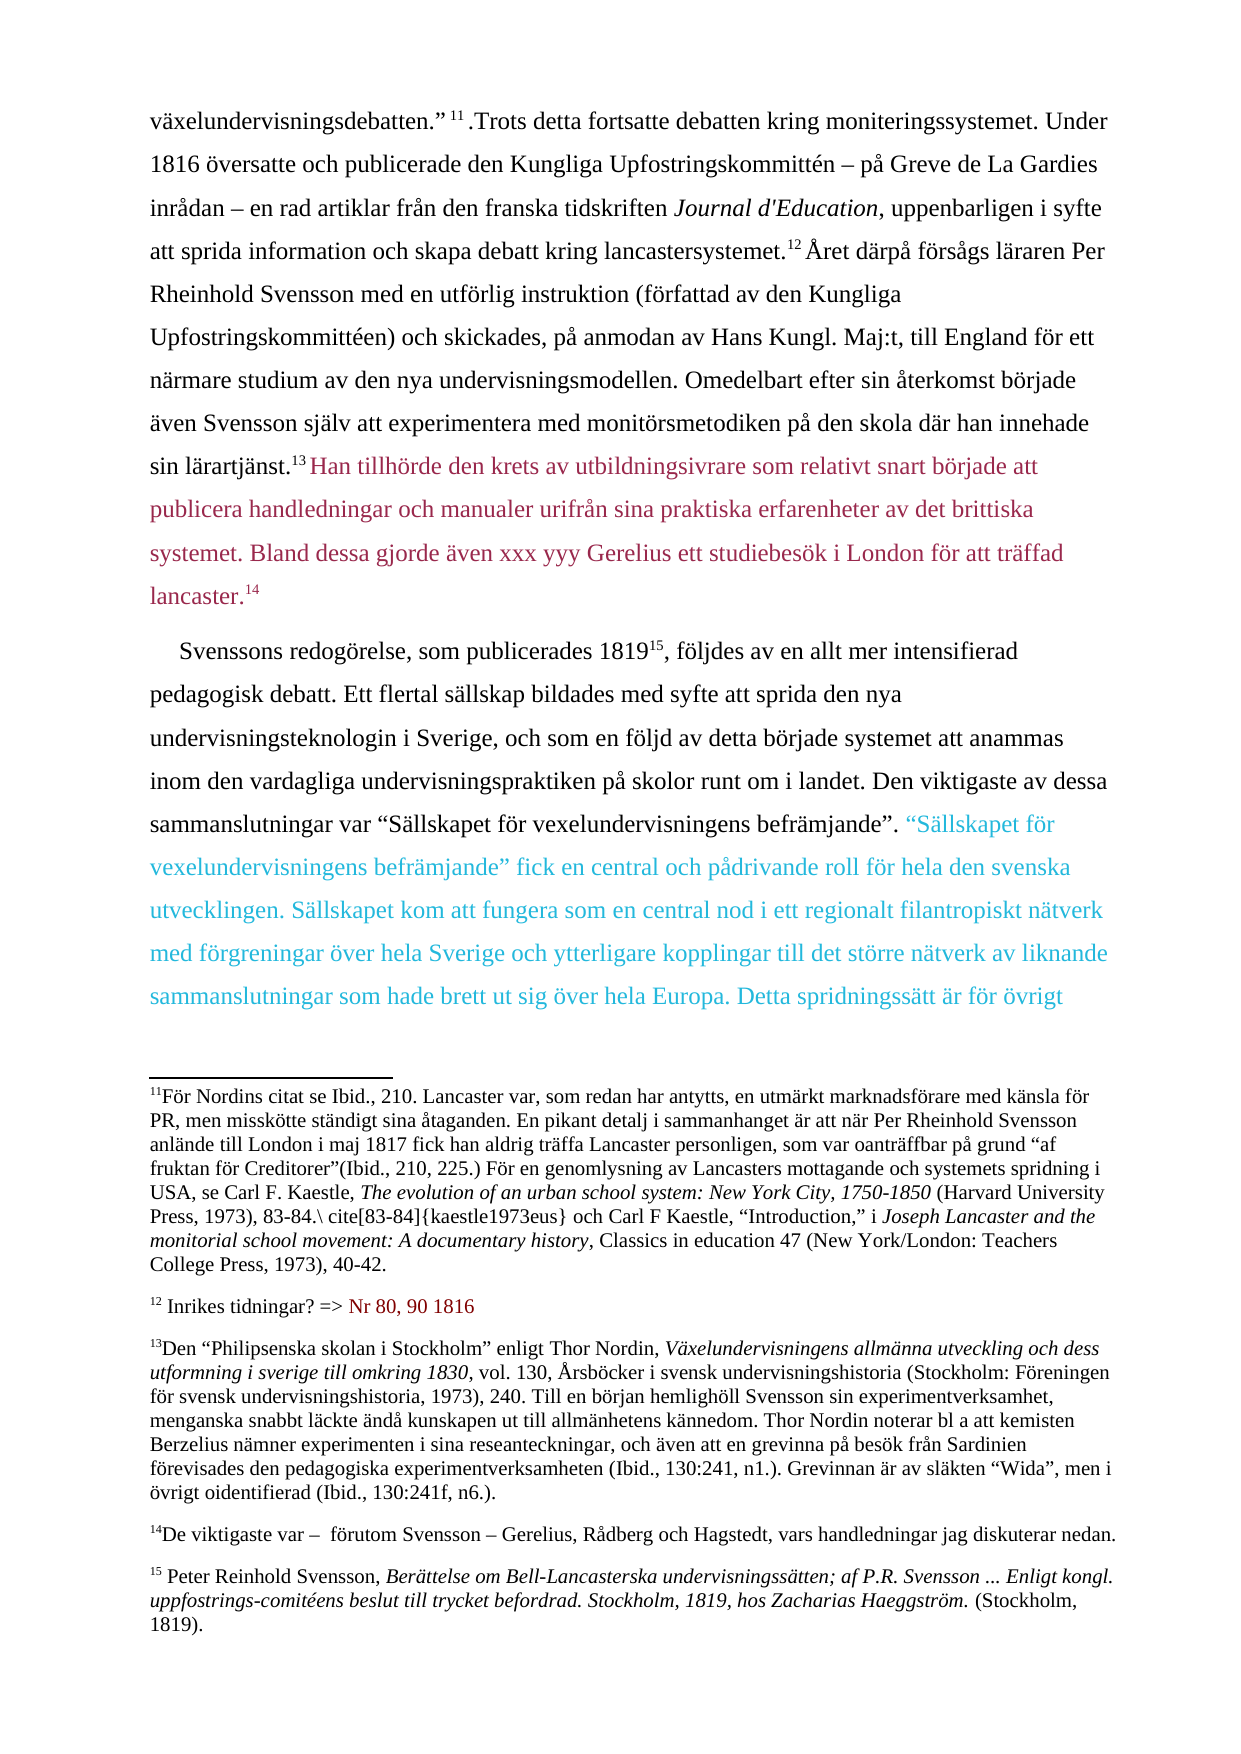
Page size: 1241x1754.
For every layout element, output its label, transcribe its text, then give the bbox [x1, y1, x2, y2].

text växelundervisningsdebatten.” .Trots detta fortsatte debatten kring moniteringssystemet. Under 1816 översatte och publicerade den Kungliga Upfostringskommittén – på Greve de La Gardies inrådan – en rad artiklar från den franska tidskriften Journal d'Education, uppenbarligen i syfte att sprida information och skapa debatt kring lancastersystemet. Året därpå försågs läraren Per Rheinhold Svensson med en utförlig instruktion (författad av den Kungliga Upfostringskommittéen) och skickades, på anmodan av Hans Kungl. Maj:t, till England för ett närmare studium av den nya undervisningsmodellen. Omedelbart efter sin återkomst började även Svensson själv att experimentera med monitörsmetodiken på den skola där han innehade sin lärartjänst. Han tillhörde den krets av utbildningsivrare som relativt snart började att publicera handledningar och manualer urifrån sina praktiska erfarenheter av det brittiska systemet. Bland dessa gjorde även xxx yyy Gerelius ett studiebesök i London för att träffad lancaster. [149, 106, 1120, 609]
text Svenssons redogörelse, som publicerades 1819, följdes av en allt mer intensifierad pedagogisk debatt. Ett flertal sällskap bildades med syfte att sprida den nya undervisningsteknologin i Sverige, och som en följd av detta började systemet att anammas inom den vardagliga undervisningspraktiken på skolor runt om i landet. Den viktigaste av dessa sammanslutningar var “Sällskapet för vexelundervisningens befrämjande”. “Sällskapet för vexelundervisningens befrämjande” fick en central och pådrivande roll för hela den svenska utvecklingen. Sällskapet kom att fungera som en central nod i ett regionalt filantropiskt nätverk med förgreningar över hela Sverige och ytterligare kopplingar till det större nätverk av liknande sammanslutningar som hade brett ut sig över hela Europa. Detta spridningssätt är för övrigt [149, 636, 1120, 1010]
text För Nordins citat se Ibid., 210. Lancaster var, som redan har antytts, en utmärkt marknadsförare med känsla för PR, men misskötte ständigt sina åtaganden. En pikant detalj i sammanhanget är att när Per Rheinhold Svensson anlände till London i maj 1817 fick han aldrig träffa Lancaster personligen, som var oanträffbar på grund “af fruktan för Creditorer”(Ibid., 210, 225.) För en genomlysning av Lancasters mottagande och systemets spridning i USA, se Carl F. Kaestle, The evolution of an urban school system: New York City, 1750-1850 (Harvard University Press, 1973), 83-84.\ cite[83-84]{kaestle1973eus} och Carl F Kaestle, “Introduction,” i Joseph Lancaster and the monitorial school movement: A documentary history, Classics in education 47 (New York/London: Teachers College Press, 1973), 40-42. [149, 1084, 1120, 1276]
text De viktigaste var – förutom Svensson – Gerelius, Rådberg och Hagstedt, vars handledningar jag diskuterar nedan. [149, 1522, 1120, 1546]
text Inrikes tidningar? => Nr 80, 90 1816 [149, 1294, 1120, 1318]
text Den “Philipsenska skolan i Stockholm” enligt Thor Nordin, Växelundervisningens allmänna utveckling och dess utformning i sverige till omkring 1830, vol. 130, Årsböcker i svensk undervisningshistoria (Stockholm: Föreningen för svensk undervisningshistoria, 1973), 240. Till en början hemlighöll Svensson sin experimentverksamhet, menganska snabbt läckte ändå kunskapen ut till allmänhetens kännedom. Thor Nordin noterar bl a att kemisten Berzelius nämner experimenten i sina reseanteckningar, och även att en grevinna på besök från Sardinien förevisades den pedagogiska experimentverksamheten (Ibid., 130:241, n1.). Grevinnan är av släkten “Wida”, men i övrigt oidentifierad (Ibid., 130:241f, n6.). [149, 1336, 1120, 1504]
text Peter Reinhold Svensson, Berättelse om Bell-Lancasterska undervisningssätten; af P.R. Svensson ... Enligt kongl. uppfostrings-comitéens beslut till trycket befordrad. Stockholm, 1819, hos Zacharias Haeggström. (Stockholm, 1819). [149, 1564, 1120, 1636]
